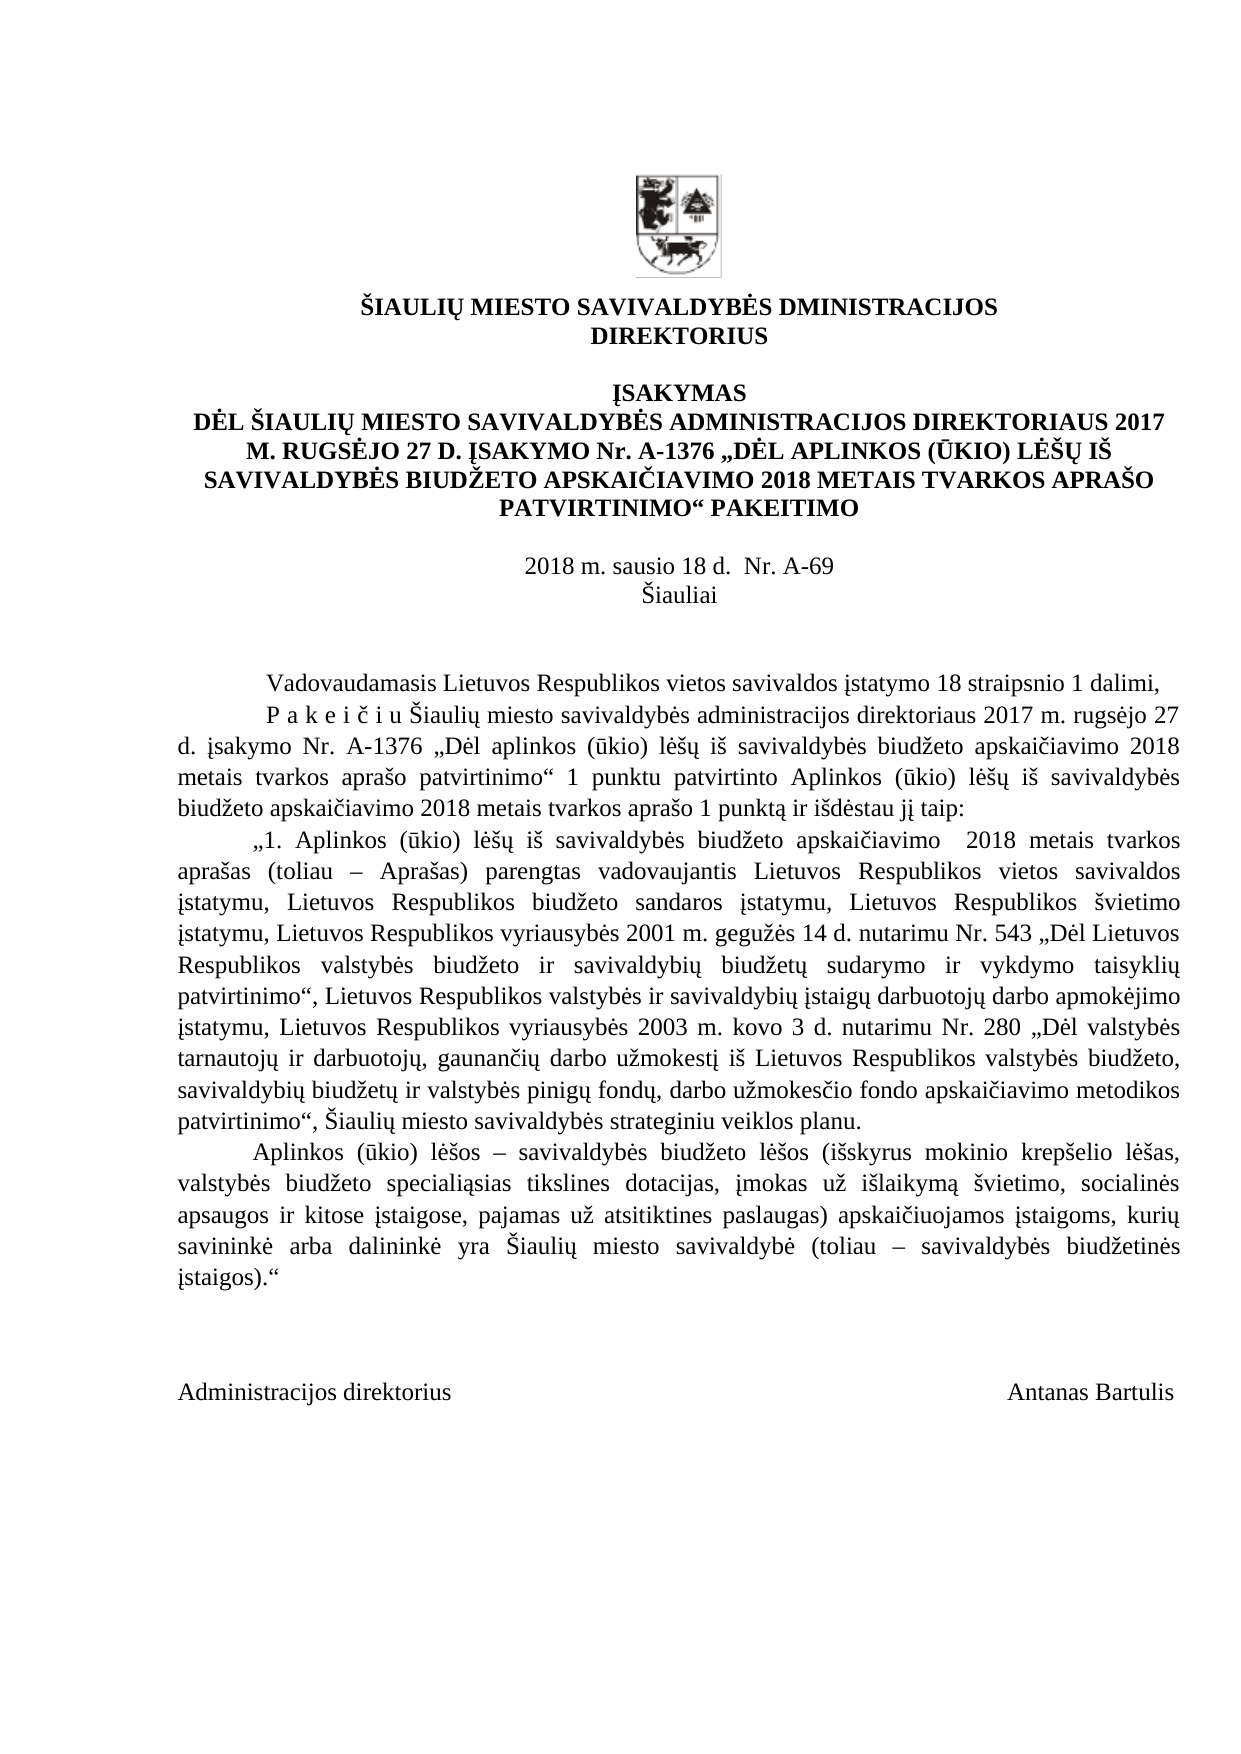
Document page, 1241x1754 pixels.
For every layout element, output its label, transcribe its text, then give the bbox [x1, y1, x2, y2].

text Vadovaudamasis Lietuvos Respublikos vietos savivaldos įstatymo 18 straipsnio 1 dalimi, [177, 666, 1181, 697]
text 2018 m. sausio 18 d. Nr. A-69 [177, 551, 1181, 580]
text Aplinkos (ūkio) lėšos – savivaldybės biudžeto lėšos (išskyrus mokinio krepšelio lėšas, valstybės biudžeto specialiąsias tikslines dotacijas, įmokas už išlaikymą švietimo, socialinės apsaugos ir kitose įstaigose, pajamas už atsitiktines paslaugas) apskaičiuojamos įstaigoms, kurių savininkė arba dalininkė yra Šiaulių miesto savivaldybė (toliau – savivaldybės biudžetinės įstaigos).“ [177, 1135, 1181, 1291]
text P a k e i č i u Šiaulių miesto savivaldybės administracijos direktoriaus 2017 m. rugsėjo 27 d. įsakymo Nr. A-1376 „Dėl aplinkos (ūkio) lėšų iš savivaldybės biudžeto apskaičiavimo 2018 metais tvarkos aprašo patvirtinimo“ 1 punktu patvirtinto Aplinkos (ūkio) lėšų iš savivaldybės biudžeto apskaičiavimo 2018 metais tvarkos aprašo 1 punktą ir išdėstau jį taip: [177, 697, 1181, 822]
text Šiauliai [177, 580, 1181, 608]
text „1. Aplinkos (ūkio) lėšų iš savivaldybės biudžeto apskaičiavimo 2018 metais tvarkos aprašas (toliau – Aprašas) parengtas vadovaujantis Lietuvos Respublikos vietos savivaldos įstatymu, Lietuvos Respublikos biudžeto sandaros įstatymu, Lietuvos Respublikos švietimo įstatymu, Lietuvos Respublikos vyriausybės 2001 m. gegužės 14 d. nutarimu Nr. 543 „Dėl Lietuvos Respublikos valstybės biudžeto ir savivaldybių biudžetų sudarymo ir vykdymo taisyklių patvirtinimo“, Lietuvos Respublikos valstybės ir savivaldybių įstaigų darbuotojų darbo apmokėjimo įstatymu, Lietuvos Respublikos vyriausybės 2003 m. kovo 3 d. nutarimu Nr. 280 „Dėl valstybės tarnautojų ir darbuotojų, gaunančių darbo užmokestį iš Lietuvos Respublikos valstybės biudžeto, savivaldybių biudžetų ir valstybės pinigų fondų, darbo užmokesčio fondo apskaičiavimo metodikos patvirtinimo“, Šiaulių miesto savivaldybės strateginiu veiklos planu. [177, 822, 1181, 1135]
text ŠIAULIŲ MIESTO SAVIVALDYBĖS DMINISTRACIJOS [177, 292, 1181, 321]
text ĮSAKYMAS [177, 378, 1181, 407]
text DĖL ŠIAULIŲ MIESTO SAVIVALDYBĖS ADMINISTRACIJOS DIREKTORIAUS 2017 M. RUGSĖJO 27 D. ĮSAKYMO Nr. A-1376 „DĖL APLINKOS (ŪKIO) LĖŠŲ IŠ SAVIVALDYBĖS BIUDŽETO APSKAIČIAVIMO 2018 METAIS TVARKOS APRAŠO PATVIRTINIMO“ PAKEITIMO [177, 407, 1181, 522]
text Administracijos direktorius Antanas Bartulis [177, 1377, 1181, 1406]
text DIREKTORIUS [177, 321, 1181, 350]
